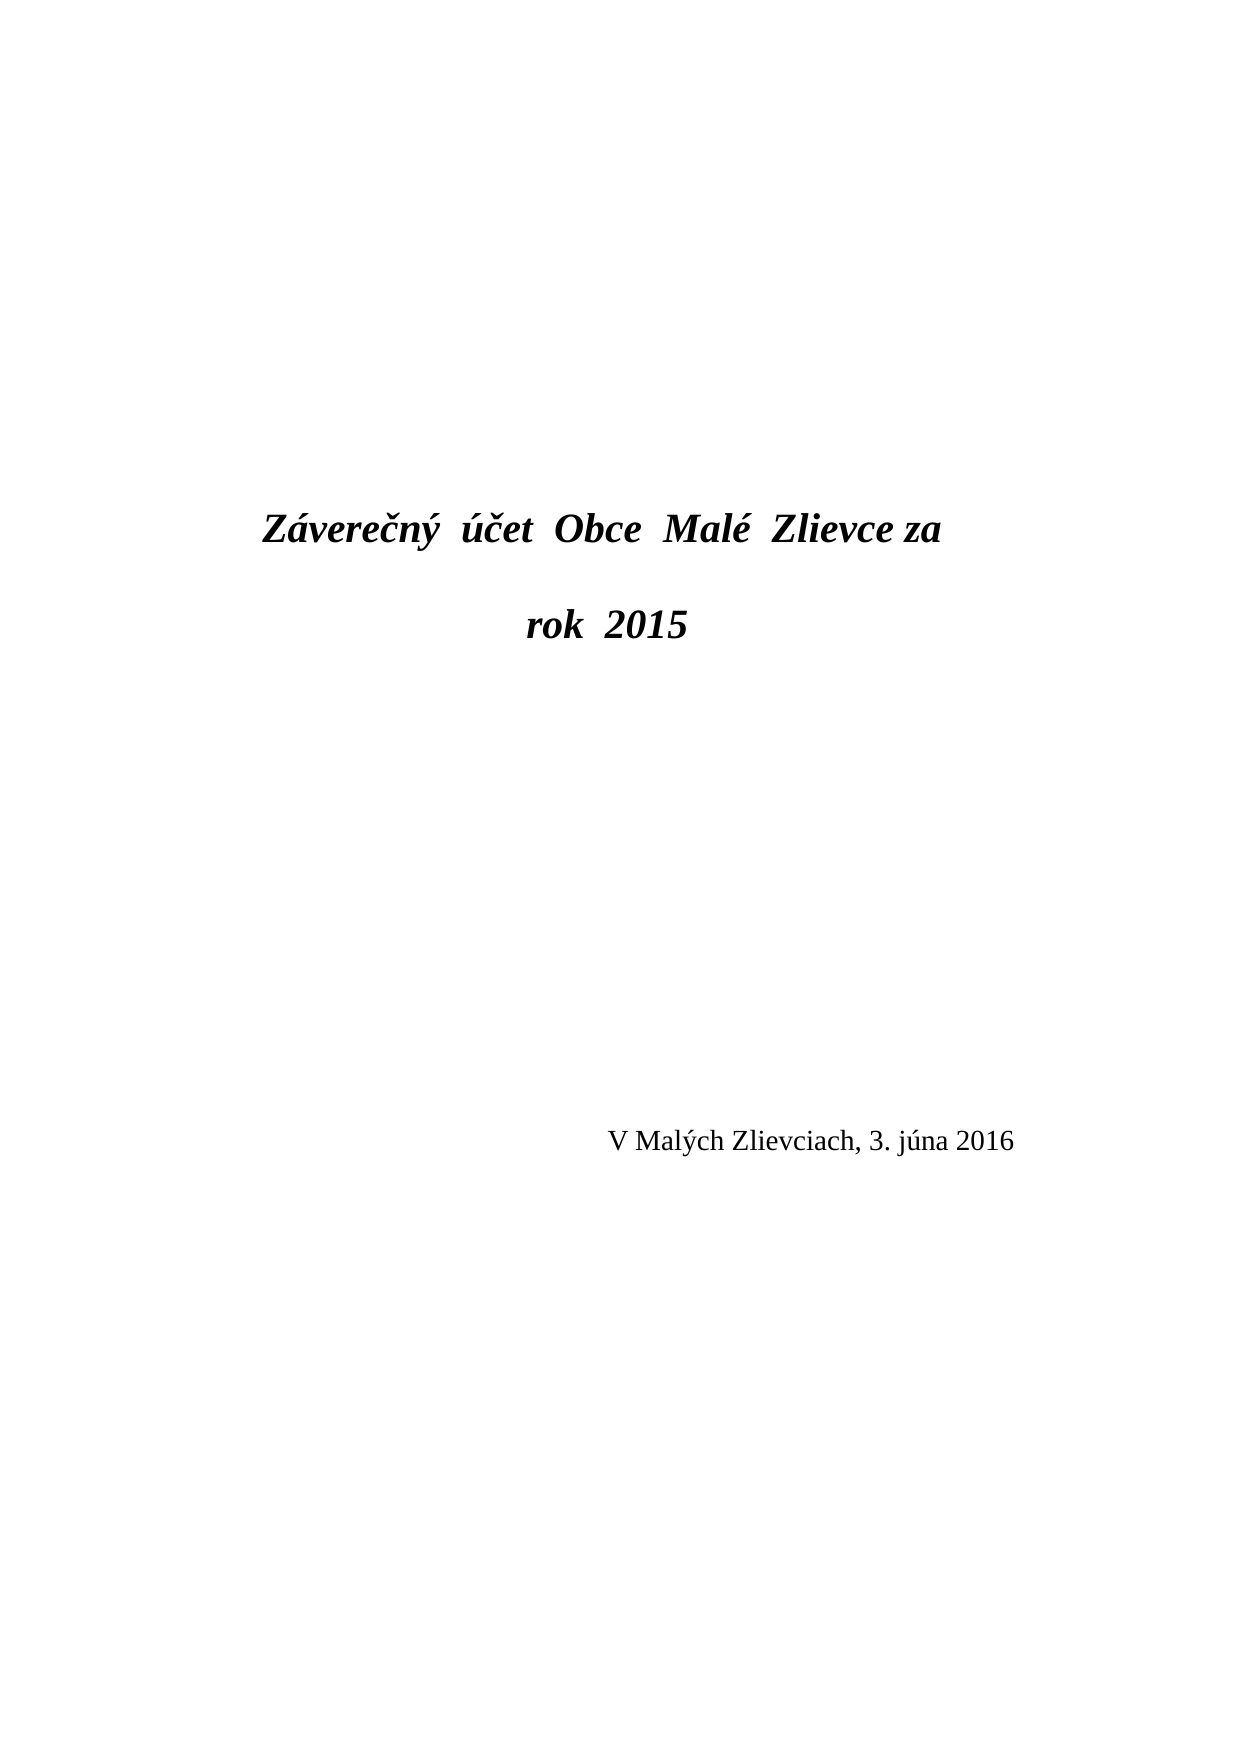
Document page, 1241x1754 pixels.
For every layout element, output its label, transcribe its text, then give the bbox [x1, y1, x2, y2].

subtitle V Malých Zlievciach, 3. júna 2016 [607, 1123, 1122, 1156]
text Záverečný účet Obce Malé Zlievce za rok 2015 [262, 503, 975, 647]
